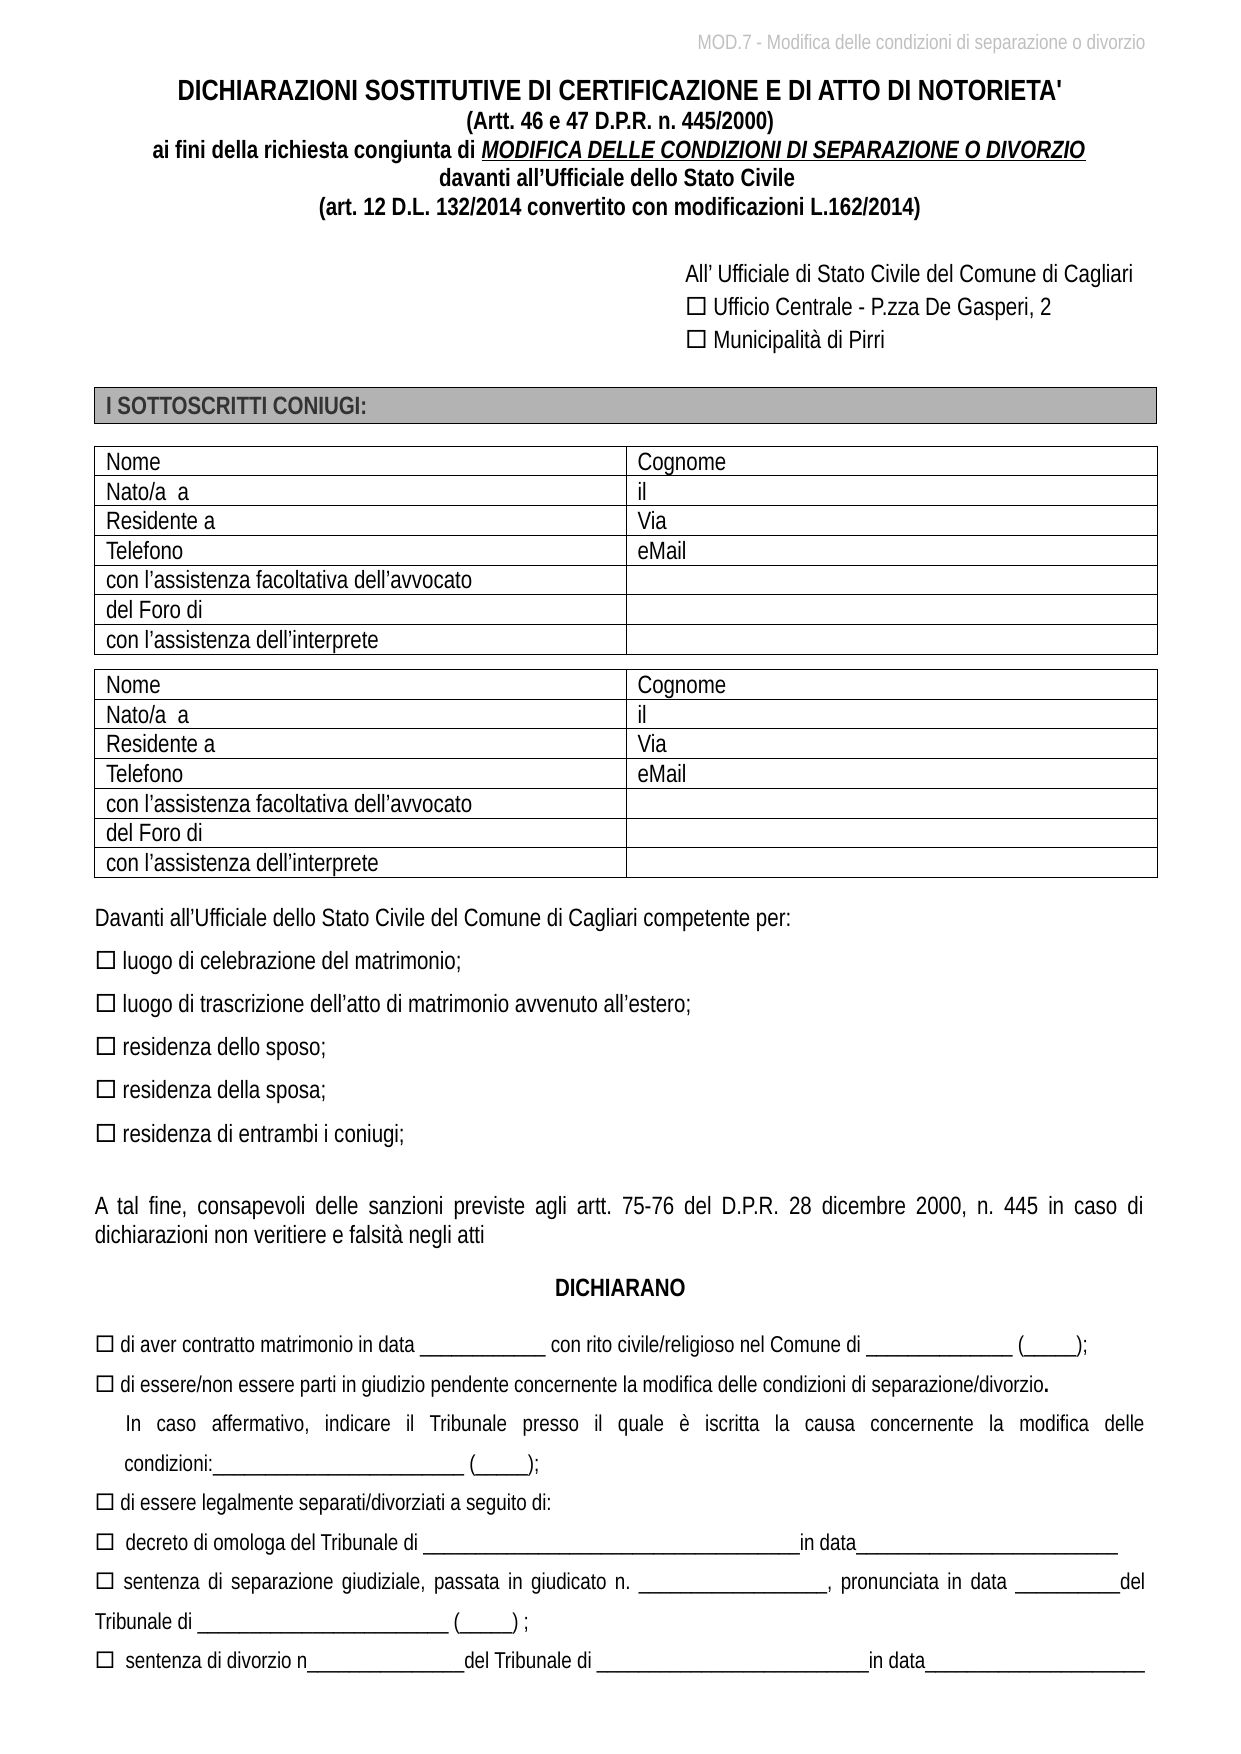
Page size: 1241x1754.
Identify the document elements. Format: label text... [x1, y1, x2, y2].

table_cell [627, 595, 1157, 624]
table_cell [627, 625, 1157, 653]
table_cell Telefono [95, 759, 626, 788]
table_cell [627, 819, 1157, 847]
table_cell del Foro di [95, 595, 626, 624]
text DICHIARANO [94, 1273, 1146, 1302]
table_cell con l’assistenza facoltativa dell’avvocato [95, 789, 626, 817]
text  sentenza di separazione giudiziale, passata in giudicato n. __________________, pronunciata in data __________del Tribunale di ________________________ (_____) ; [94, 1568, 1146, 1634]
text ai fini della richiesta congiunta di MODIFICA DELLE CONDIZIONI DI SEPARAZIONE O DIVORZIO [94, 135, 1146, 163]
table_cell il [627, 476, 1157, 505]
text  luogo di celebrazione del matrimonio; [94, 946, 1146, 974]
text  Municipalità di Pirri [94, 325, 1146, 354]
table_cell il [627, 700, 1157, 728]
table_cell [627, 566, 1157, 594]
table_header I SOTTOSCRITTI CONIUGI: [95, 388, 1156, 423]
text In caso affermativo, indicare il Tribunale presso il quale è iscritta la causa concernente la modifica delle condizioni:________________________ (_____); [94, 1410, 1146, 1476]
text  residenza della sposa; [94, 1075, 1146, 1104]
table_cell con l’assistenza facoltativa dell’avvocato [95, 566, 626, 594]
text A tal fine, consapevoli delle sanzioni previste agli artt. 75-76 del D.P.R. 28 dicembre 2000, n. 445 in caso di dichiarazioni non veritiere e falsità negli atti [94, 1191, 1146, 1248]
text (art. 12 D.L. 132/2014 convertito con modificazioni L.162/2014) [94, 192, 1146, 221]
table_cell Via [627, 729, 1157, 758]
table_cell [627, 789, 1157, 817]
table_cell Residente a [95, 506, 626, 535]
text  residenza di entrambi i coniugi; [94, 1119, 1146, 1147]
table_cell con l’assistenza dell’interprete [95, 848, 626, 877]
text davanti all’Ufficiale dello Stato Civile [94, 163, 1146, 192]
text DICHIARAZIONI SOSTITUTIVE DI CERTIFICAZIONE E DI ATTO DI NOTORIETA' [94, 73, 1146, 106]
text Davanti all’Ufficiale dello Stato Civile del Comune di Cagliari competente per: [94, 903, 1146, 931]
text  di aver contratto matrimonio in data ____________ con rito civile/religioso nel Comune di ______________ (_____); [94, 1331, 1146, 1358]
text (Artt. 46 e 47 D.P.R. n. 445/2000) [94, 106, 1146, 135]
text  decreto di omologa del Tribunale di ____________________________________in data_________________________ [94, 1529, 1146, 1555]
table_header Cognome [627, 447, 1157, 475]
table_cell Nato/a a [95, 700, 626, 728]
table_cell Via [627, 506, 1157, 535]
table_cell Nato/a a [95, 476, 626, 505]
text  di essere/non essere parti in giudizio pendente concernente la modifica delle condizioni di separazione/divorzio. [94, 1371, 1146, 1397]
table_cell con l’assistenza dell’interprete [95, 625, 626, 653]
text  di essere legalmente separati/divorziati a seguito di: [94, 1489, 1146, 1516]
text All’ Ufficiale di Stato Civile del Comune di Cagliari [94, 259, 1146, 288]
table_header Nome [95, 670, 626, 699]
text  luogo di trascrizione dell’atto di matrimonio avvenuto all’estero; [94, 989, 1146, 1018]
table_header Nome [95, 447, 626, 475]
table_cell eMail [627, 536, 1157, 564]
table_cell Residente a [95, 729, 626, 758]
table_cell [627, 848, 1157, 877]
table_cell Telefono [95, 536, 626, 564]
text  Ufficio Centrale - P.zza De Gasperi, 2 [94, 292, 1146, 321]
table_header Cognome [627, 670, 1157, 699]
table_cell del Foro di [95, 819, 626, 847]
table_cell eMail [627, 759, 1157, 788]
text  sentenza di divorzio n_______________del Tribunale di __________________________in data_____________________ [94, 1647, 1146, 1673]
text  residenza dello sposo; [94, 1032, 1146, 1061]
